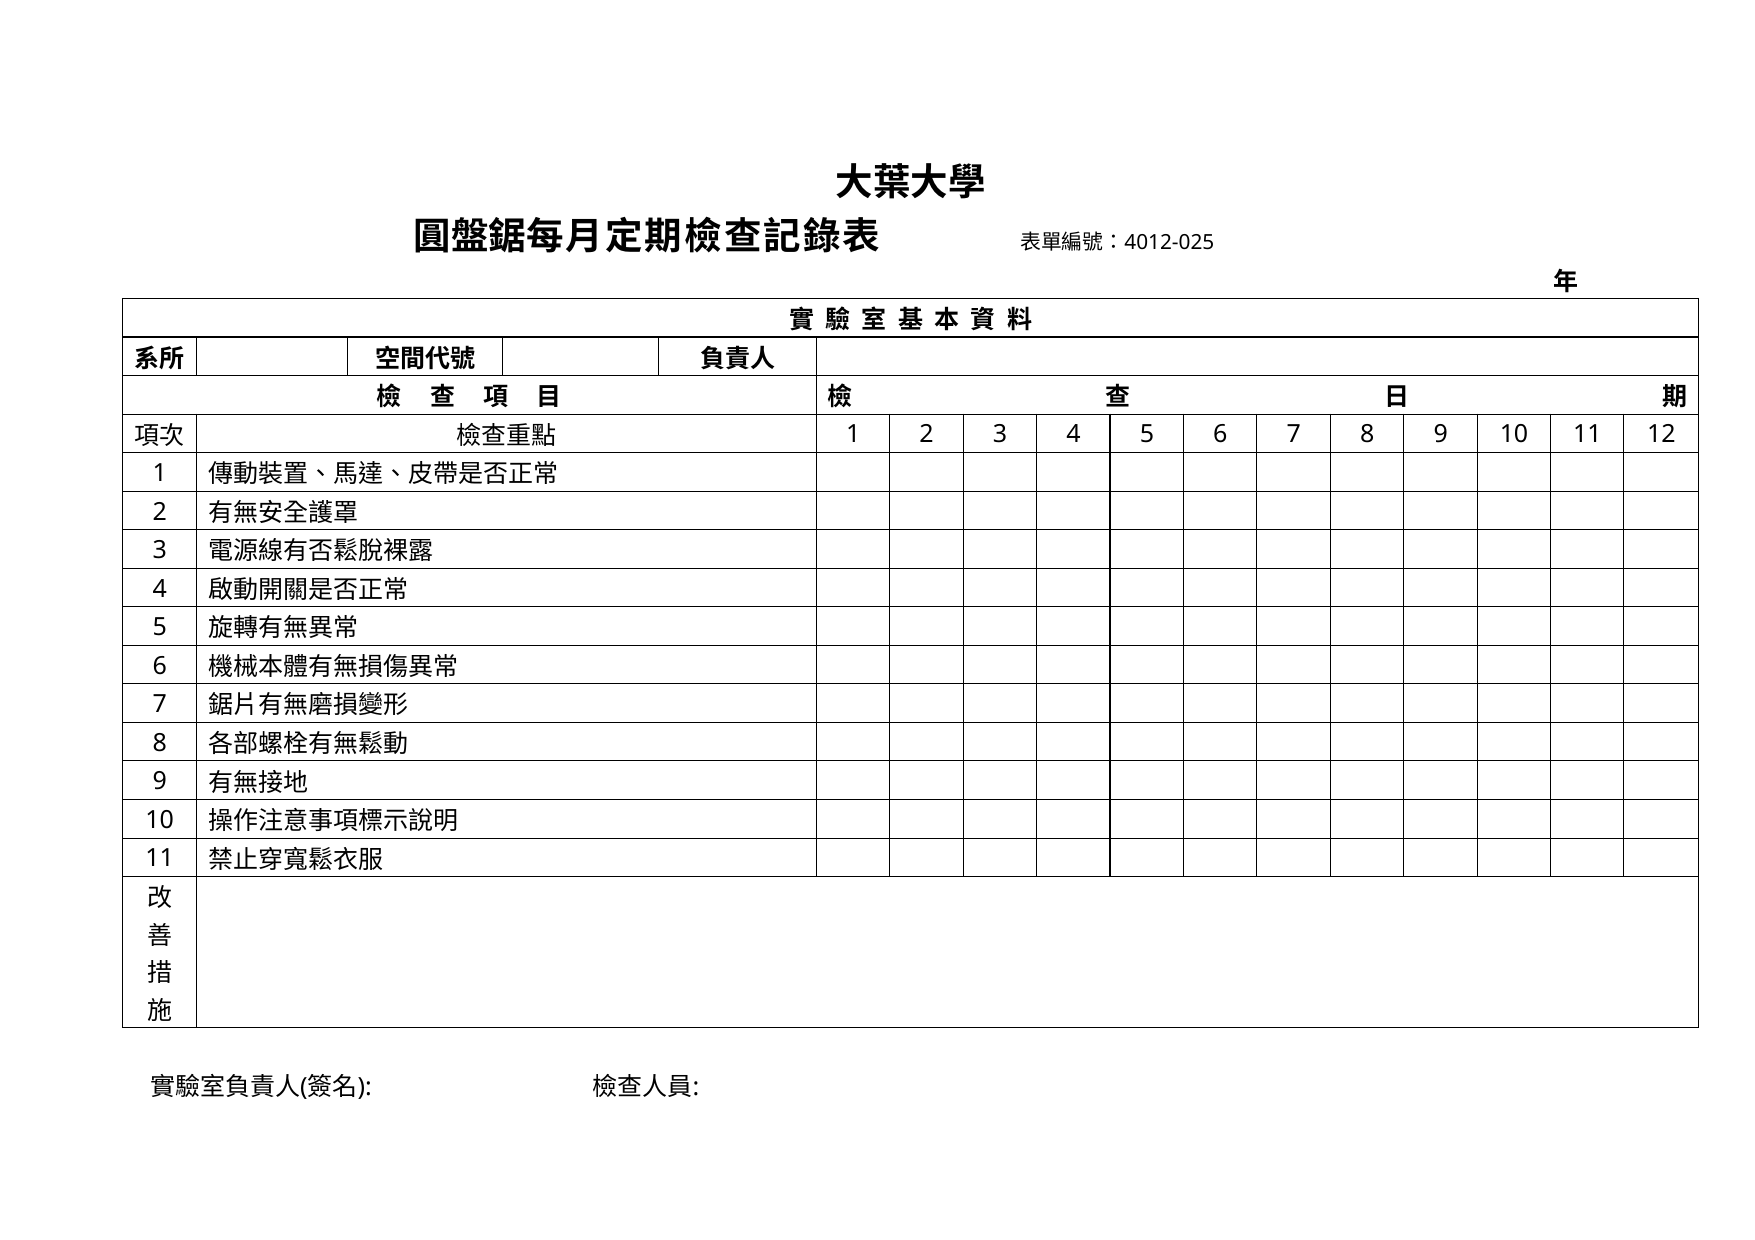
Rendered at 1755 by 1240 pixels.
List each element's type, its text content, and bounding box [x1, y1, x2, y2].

table_cell [890, 453, 963, 491]
table_cell 5 [123, 607, 196, 645]
table_cell [1478, 646, 1550, 683]
table_cell [1111, 723, 1183, 760]
table_cell [1624, 453, 1698, 491]
table_cell 啟動開關是否正常 [197, 569, 816, 606]
table_cell [1184, 569, 1256, 606]
table_cell 2 [123, 492, 196, 529]
table_cell [964, 453, 1036, 491]
table_cell 空間代號 [348, 338, 502, 375]
table_cell 1 [123, 453, 196, 491]
table_cell [197, 338, 347, 375]
table_cell [1037, 453, 1109, 491]
table_cell [1404, 492, 1477, 529]
table_cell [964, 723, 1036, 760]
table_cell [964, 839, 1036, 876]
table_cell 4 [1037, 415, 1109, 452]
table_cell 系所 [123, 338, 196, 375]
table_cell 5 [1111, 415, 1183, 452]
table_cell 操作注意事項標示說明 [197, 800, 816, 837]
table_cell [1111, 684, 1183, 722]
table_cell [1037, 684, 1109, 722]
table_cell [890, 569, 963, 606]
table_cell 改 善 措 施 [123, 877, 196, 1027]
table_cell 8 [123, 723, 196, 760]
table_cell [1257, 684, 1330, 722]
table_cell [1257, 453, 1330, 491]
table_cell [1331, 761, 1403, 799]
table_cell [1478, 530, 1550, 568]
table_cell [817, 684, 889, 722]
table_cell [1551, 761, 1623, 799]
table_cell [890, 761, 963, 799]
table_cell [890, 684, 963, 722]
table_cell [1111, 492, 1183, 529]
table_cell [1331, 530, 1403, 568]
table_cell [1551, 569, 1623, 606]
table_cell [1184, 723, 1256, 760]
table_cell [817, 723, 889, 760]
table_cell [1404, 607, 1477, 645]
table_cell [1331, 453, 1403, 491]
table_cell 7 [123, 684, 196, 722]
table_cell [1257, 492, 1330, 529]
table_cell [1478, 839, 1550, 876]
table_cell [1111, 607, 1183, 645]
table_cell [1257, 646, 1330, 683]
table_cell [1404, 569, 1477, 606]
table_cell [1184, 492, 1256, 529]
table_cell 1 [817, 415, 889, 452]
table_cell [1551, 530, 1623, 568]
table_cell [1331, 723, 1403, 760]
table_cell 各部螺栓有無鬆動 [197, 723, 816, 760]
table_cell [1184, 607, 1256, 645]
table_cell [1404, 761, 1477, 799]
table_cell [1111, 646, 1183, 683]
table_cell [964, 569, 1036, 606]
table_cell [1184, 800, 1256, 837]
table_cell [1257, 569, 1330, 606]
text 大葉大學 [150, 152, 1671, 206]
table_cell [1624, 684, 1698, 722]
table_cell [1331, 684, 1403, 722]
table_cell [1257, 839, 1330, 876]
table_cell [890, 492, 963, 529]
table_cell [1111, 530, 1183, 568]
table_cell [817, 530, 889, 568]
table_cell [817, 453, 889, 491]
table_cell [1624, 761, 1698, 799]
table_cell [1404, 800, 1477, 837]
table_cell [1551, 607, 1623, 645]
table_cell [1624, 607, 1698, 645]
table_cell [197, 877, 1698, 1027]
table_cell 11 [1551, 415, 1623, 452]
table_cell 禁止穿寬鬆衣服 [197, 839, 816, 876]
table_cell [1624, 839, 1698, 876]
table_cell 10 [1478, 415, 1550, 452]
table_cell [964, 684, 1036, 722]
table_cell 旋轉有無異常 [197, 607, 816, 645]
table_cell [1551, 684, 1623, 722]
table_cell [817, 839, 889, 876]
table_cell [890, 839, 963, 876]
table_cell [1111, 761, 1183, 799]
table_cell 檢查重點 [197, 415, 816, 452]
table_cell 10 [123, 800, 196, 837]
table_cell [964, 761, 1036, 799]
table_cell [1331, 800, 1403, 837]
table_cell [1331, 569, 1403, 606]
table_cell [1037, 800, 1109, 837]
table_cell [1404, 839, 1477, 876]
table_cell [1404, 646, 1477, 683]
table_cell [890, 723, 963, 760]
table_cell [1257, 723, 1330, 760]
table_cell 6 [123, 646, 196, 683]
table_cell [1551, 723, 1623, 760]
table_cell 3 [964, 415, 1036, 452]
table_cell [1551, 492, 1623, 529]
table_cell [1624, 723, 1698, 760]
table_cell [1037, 492, 1109, 529]
text 圓盤鋸每月定期檢查記錄表 表單編號：4012-025 [150, 206, 1671, 260]
table_cell [1331, 646, 1403, 683]
table_cell [1257, 530, 1330, 568]
table_cell [1624, 646, 1698, 683]
table_cell [817, 569, 889, 606]
table_cell [964, 800, 1036, 837]
table_cell [1404, 453, 1477, 491]
table_cell 機械本體有無損傷異常 [197, 646, 816, 683]
table_cell [817, 607, 889, 645]
table_cell 6 [1184, 415, 1256, 452]
table_cell [1111, 453, 1183, 491]
table_cell [1478, 761, 1550, 799]
table_cell [817, 646, 889, 683]
table_cell 有無接地 [197, 761, 816, 799]
table_cell [1184, 453, 1256, 491]
table_cell [1478, 569, 1550, 606]
table_cell 8 [1331, 415, 1403, 452]
table_cell [1331, 839, 1403, 876]
table_cell [1037, 607, 1109, 645]
table_cell [1624, 530, 1698, 568]
table_cell 2 [890, 415, 963, 452]
table_cell [1037, 530, 1109, 568]
table_cell [1551, 646, 1623, 683]
table_cell [1184, 839, 1256, 876]
table_cell [1331, 492, 1403, 529]
table_cell [1037, 723, 1109, 760]
table_cell [817, 800, 889, 837]
table_cell [1478, 607, 1550, 645]
table_cell [1624, 492, 1698, 529]
table_cell [1037, 839, 1109, 876]
table_cell [1478, 800, 1550, 837]
table_cell 鋸片有無磨損變形 [197, 684, 816, 722]
table_cell 9 [1404, 415, 1477, 452]
table_cell [1624, 569, 1698, 606]
table_cell [1184, 646, 1256, 683]
table_cell 7 [1257, 415, 1330, 452]
table_cell [817, 338, 1698, 375]
table_cell [1184, 684, 1256, 722]
table_cell [1551, 800, 1623, 837]
table_cell [1551, 839, 1623, 876]
table_cell 11 [123, 839, 196, 876]
table_cell [1478, 723, 1550, 760]
table_cell [1478, 453, 1550, 491]
text 實驗室負責人(簽名): 檢查人員: [150, 1066, 1671, 1103]
table_cell 傳動裝置、馬達、皮帶是否正常 [197, 453, 816, 491]
table_cell [1551, 453, 1623, 491]
table_cell [964, 646, 1036, 683]
table_cell [1111, 839, 1183, 876]
table_cell 負責人 [659, 338, 816, 375]
table_cell 9 [123, 761, 196, 799]
table_cell [817, 492, 889, 529]
table_cell [1624, 800, 1698, 837]
table_cell 4 [123, 569, 196, 606]
table_cell [964, 492, 1036, 529]
table_cell [1037, 569, 1109, 606]
table_cell [964, 530, 1036, 568]
table_cell 3 [123, 530, 196, 568]
table_cell 電源線有否鬆脫裸露 [197, 530, 816, 568]
table_cell [1037, 646, 1109, 683]
table_cell [890, 800, 963, 837]
table_cell [890, 646, 963, 683]
table_cell [1478, 684, 1550, 722]
table_cell [1478, 492, 1550, 529]
table_cell [1331, 607, 1403, 645]
table_cell 有無安全護罩 [197, 492, 816, 529]
table_cell [890, 607, 963, 645]
table_cell [1404, 684, 1477, 722]
table_cell 12 [1624, 415, 1698, 452]
table_header 實 驗 室 基 本 資 料 [123, 299, 1698, 336]
table_cell [1111, 569, 1183, 606]
table_cell [503, 338, 658, 375]
table_cell [1257, 607, 1330, 645]
table_cell [1037, 761, 1109, 799]
table_cell [1404, 723, 1477, 760]
table_cell [1257, 761, 1330, 799]
table_cell 檢查日期 [817, 376, 1698, 413]
table_cell [890, 530, 963, 568]
table_cell 項次 [123, 415, 196, 452]
table_cell [1184, 530, 1256, 568]
table_cell 檢 查 項 目 [123, 376, 816, 413]
text 年 [150, 260, 1671, 298]
table_cell [1404, 530, 1477, 568]
table_cell [1184, 761, 1256, 799]
table_cell [1111, 800, 1183, 837]
table_cell [964, 607, 1036, 645]
table_cell [817, 761, 889, 799]
table_cell [1257, 800, 1330, 837]
